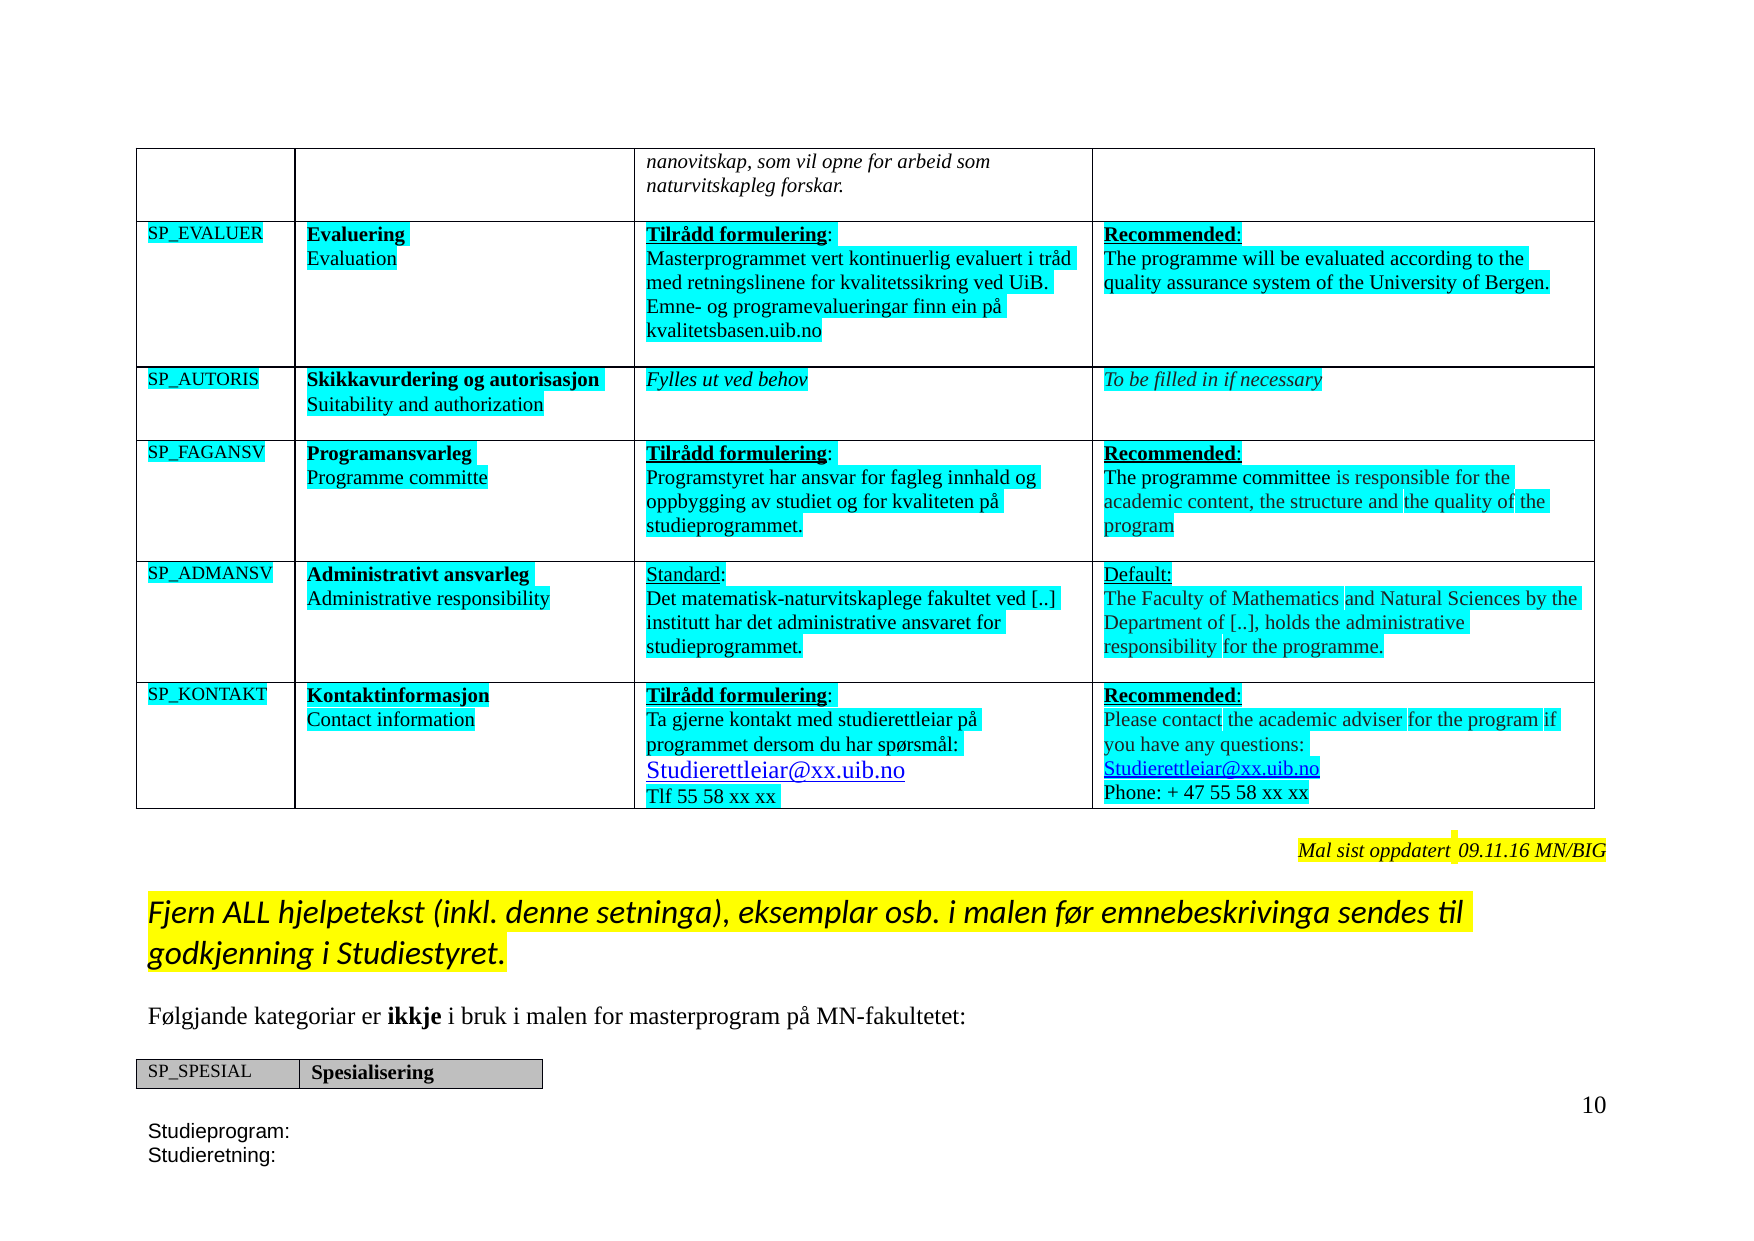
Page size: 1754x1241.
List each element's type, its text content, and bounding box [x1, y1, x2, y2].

table_cell Tilrådd formulering: Programstyret har ansvar for fagleg innhald og oppbygging av studiet og for kvaliteten på studieprogrammet. [635, 441, 1092, 561]
text Mal sist oppdatert 09.11.16 MN/BIG [148, 838, 1606, 862]
table_cell Kontaktinformasjon Contact information [296, 683, 634, 808]
table_cell Recommended: The programme committee is responsible for the academic content, the structure and the quality of the program [1093, 441, 1594, 561]
text Følgjande kategoriar er ikkje i bruk i malen for masterprogram på MN-fakultetet: [148, 1001, 1606, 1059]
table_cell Evaluering Evaluation [296, 222, 634, 366]
table_cell Standard: Det matematisk-naturvitskaplege fakultet ved [..] institutt har det administrative ansvaret for studieprogrammet. [635, 562, 1092, 682]
table_cell Programansvarleg Programme committe [296, 441, 634, 561]
table_header Spesialisering [300, 1060, 542, 1088]
table_cell Skikkavurdering og autorisasjon Suitability and authorization [296, 368, 634, 439]
table_header SP_SPESIAL [137, 1060, 299, 1088]
table_cell SP_EVALUER [137, 222, 294, 366]
table_cell SP_ADMANSV [137, 562, 294, 682]
table_cell Recommended: The programme will be evaluated according to the quality assurance system of the University of Bergen. [1093, 222, 1594, 366]
table_cell Tilrådd formulering: Ta gjerne kontakt med studierettleiar på programmet dersom du har spørsmål: Studierettleiar@xx.uib.no Tlf 55 58 xx xx [635, 683, 1092, 808]
table_cell Fylles ut ved behov [635, 368, 1092, 439]
table_cell nanovitskap, som vil opne for arbeid som naturvitskapleg forskar. [635, 149, 1092, 221]
table_cell [1093, 149, 1594, 221]
table_cell SP_AUTORIS [137, 368, 294, 439]
table_cell Tilrådd formulering: Masterprogrammet vert kontinuerlig evaluert i tråd med retningslinene for kvalitetssikring ved UiB. Emne- og programevalueringar finn ein på kvalitetsbasen.uib.no [635, 222, 1092, 366]
table_cell SP_KONTAKT [137, 683, 294, 808]
text Fjern ALL hjelpetekst (inkl. denne setninga), eksemplar osb. i malen før emnebeskrivinga sendes til godkjenning i Studiestyret. [148, 891, 1606, 972]
table_cell Administrativt ansvarleg Administrative responsibility [296, 562, 634, 682]
table_cell [296, 149, 634, 221]
table_cell [137, 149, 294, 221]
table_cell To be filled in if necessary [1093, 368, 1594, 439]
table_cell SP_FAGANSV [137, 441, 294, 561]
table_cell Recommended: Please contact the academic adviser for the program if you have any questions: Studierettleiar@xx.uib.no Phone: + 47 55 58 xx xx [1093, 683, 1594, 808]
table_cell Default: The Faculty of Mathematics and Natural Sciences by the Department of [..], holds the administrative responsibility for the programme. [1093, 562, 1594, 682]
